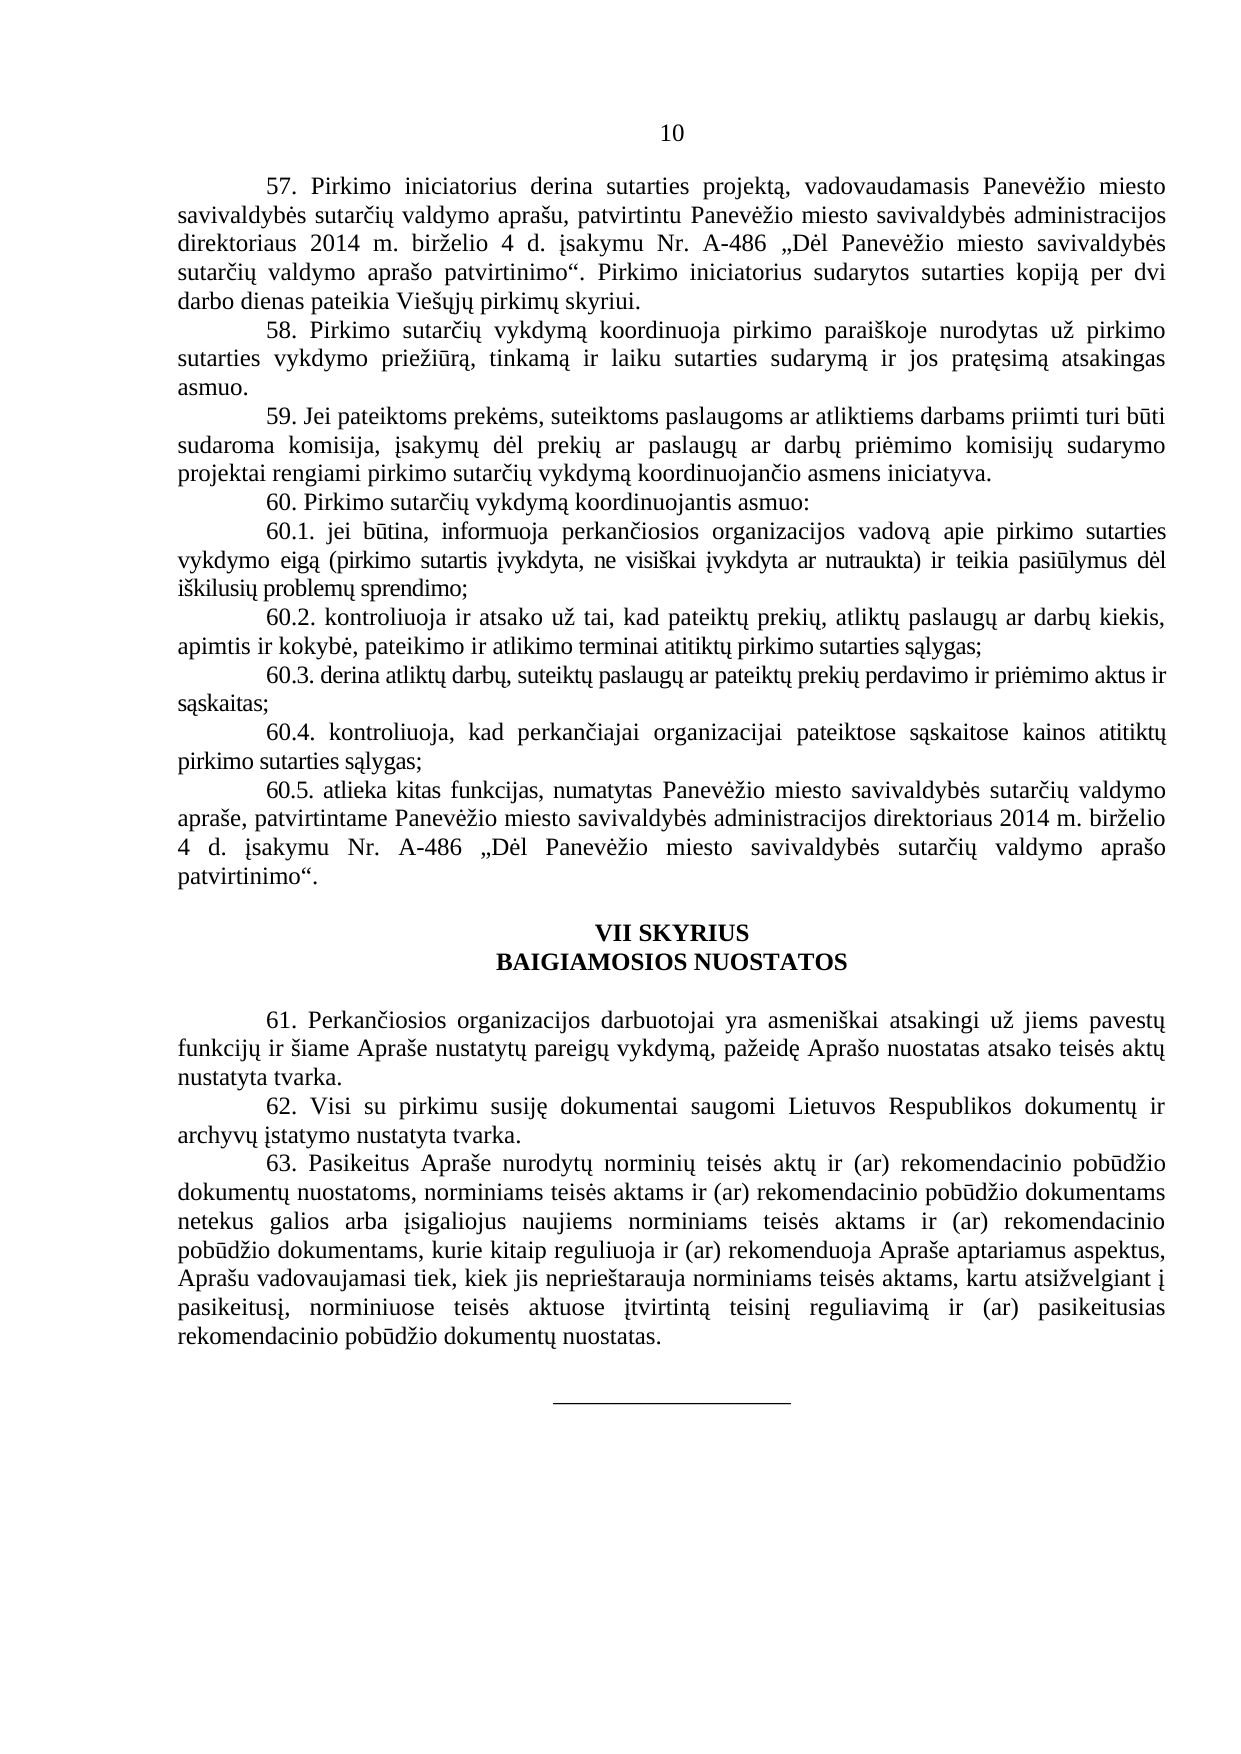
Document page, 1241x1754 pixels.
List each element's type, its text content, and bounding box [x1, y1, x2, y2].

text 60.3. derina atliktų darbų, suteiktų paslaugų ar pateiktų prekių perdavimo ir priėmimo aktus ir sąskaitas; [177, 660, 1167, 717]
text BAIGIAMOSIOS NUOSTATOS [177, 947, 1167, 976]
text 60. Pirkimo sutarčių vykdymą koordinuojantis asmuo: [177, 487, 1167, 516]
text 60.2. kontroliuoja ir atsako už tai, kad pateiktų prekių, atliktų paslaugų ar darbų kiekis, apimtis ir kokybė, pateikimo ir atlikimo terminai atitiktų pirkimo sutarties sąlygas; [177, 602, 1167, 660]
text 59. Jei pateiktoms prekėms, suteiktoms paslaugoms ar atliktiems darbams priimti turi būti sudaroma komisija, įsakymų dėl prekių ar paslaugų ar darbų priėmimo komisijų sudarymo projektai rengiami pirkimo sutarčių vykdymą koordinuojančio asmens iniciatyva. [177, 401, 1167, 487]
text 57. Pirkimo iniciatorius derina sutarties projektą, vadovaudamasis Panevėžio miesto savivaldybės sutarčių valdymo aprašu, patvirtintu Panevėžio miesto savivaldybės administracijos direktoriaus 2014 m. birželio 4 d. įsakymu Nr. A-486 „Dėl Panevėžio miesto savivaldybės sutarčių valdymo aprašo patvirtinimo“. Pirkimo iniciatorius sudarytos sutarties kopiją per dvi darbo dienas pateikia Viešųjų pirkimų skyriui. [177, 171, 1167, 315]
text 60.4. kontroliuoja, kad perkančiajai organizacijai pateiktose sąskaitose kainos atitiktų pirkimo sutarties sąlygas; [177, 717, 1167, 775]
text 63. Pasikeitus Apraše nurodytų norminių teisės aktų ir (ar) rekomendacinio pobūdžio dokumentų nuostatoms, norminiams teisės aktams ir (ar) rekomendacinio pobūdžio dokumentams netekus galios arba įsigaliojus naujiems norminiams teisės aktams ir (ar) rekomendacinio pobūdžio dokumentams, kurie kitaip reguliuoja ir (ar) rekomenduoja Apraše aptariamus aspektus, Aprašu vadovaujamasi tiek, kiek jis neprieštarauja norminiams teisės aktams, kartu atsižvelgiant į pasikeitusį, norminiuose teisės aktuose įtvirtintą teisinį reguliavimą ir (ar) pasikeitusias rekomendacinio pobūdžio dokumentų nuostatas. [177, 1148, 1167, 1350]
text 58. Pirkimo sutarčių vykdymą koordinuoja pirkimo paraiškoje nurodytas už pirkimo sutarties vykdymo priežiūrą, tinkamą ir laiku sutarties sudarymą ir jos pratęsimą atsakingas asmuo. [177, 315, 1167, 401]
text ___________________ [177, 1378, 1167, 1407]
text 61. Perkančiosios organizacijos darbuotojai yra asmeniškai atsakingi už jiems pavestų funkcijų ir šiame Apraše nustatytų pareigų vykdymą, pažeidę Aprašo nuostatas atsako teisės aktų nustatyta tvarka. [177, 1005, 1167, 1091]
text VII SKYRIUS [177, 918, 1167, 947]
text 60.5. atlieka kitas funkcijas, numatytas Panevėžio miesto savivaldybės sutarčių valdymo apraše, patvirtintame Panevėžio miesto savivaldybės administracijos direktoriaus 2014 m. birželio 4 d. įsakymu Nr. A-486 „Dėl Panevėžio miesto savivaldybės sutarčių valdymo aprašo patvirtinimo“. [177, 775, 1167, 890]
text 62. Visi su pirkimu susiję dokumentai saugomi Lietuvos Respublikos dokumentų ir archyvų įstatymo nustatyta tvarka. [177, 1091, 1167, 1148]
text 60.1. jei būtina, informuoja perkančiosios organizacijos vadovą apie pirkimo sutarties vykdymo eigą (pirkimo sutartis įvykdyta, ne visiškai įvykdyta ar nutraukta) ir teikia pasiūlymus dėl iškilusių problemų sprendimo; [177, 516, 1167, 602]
